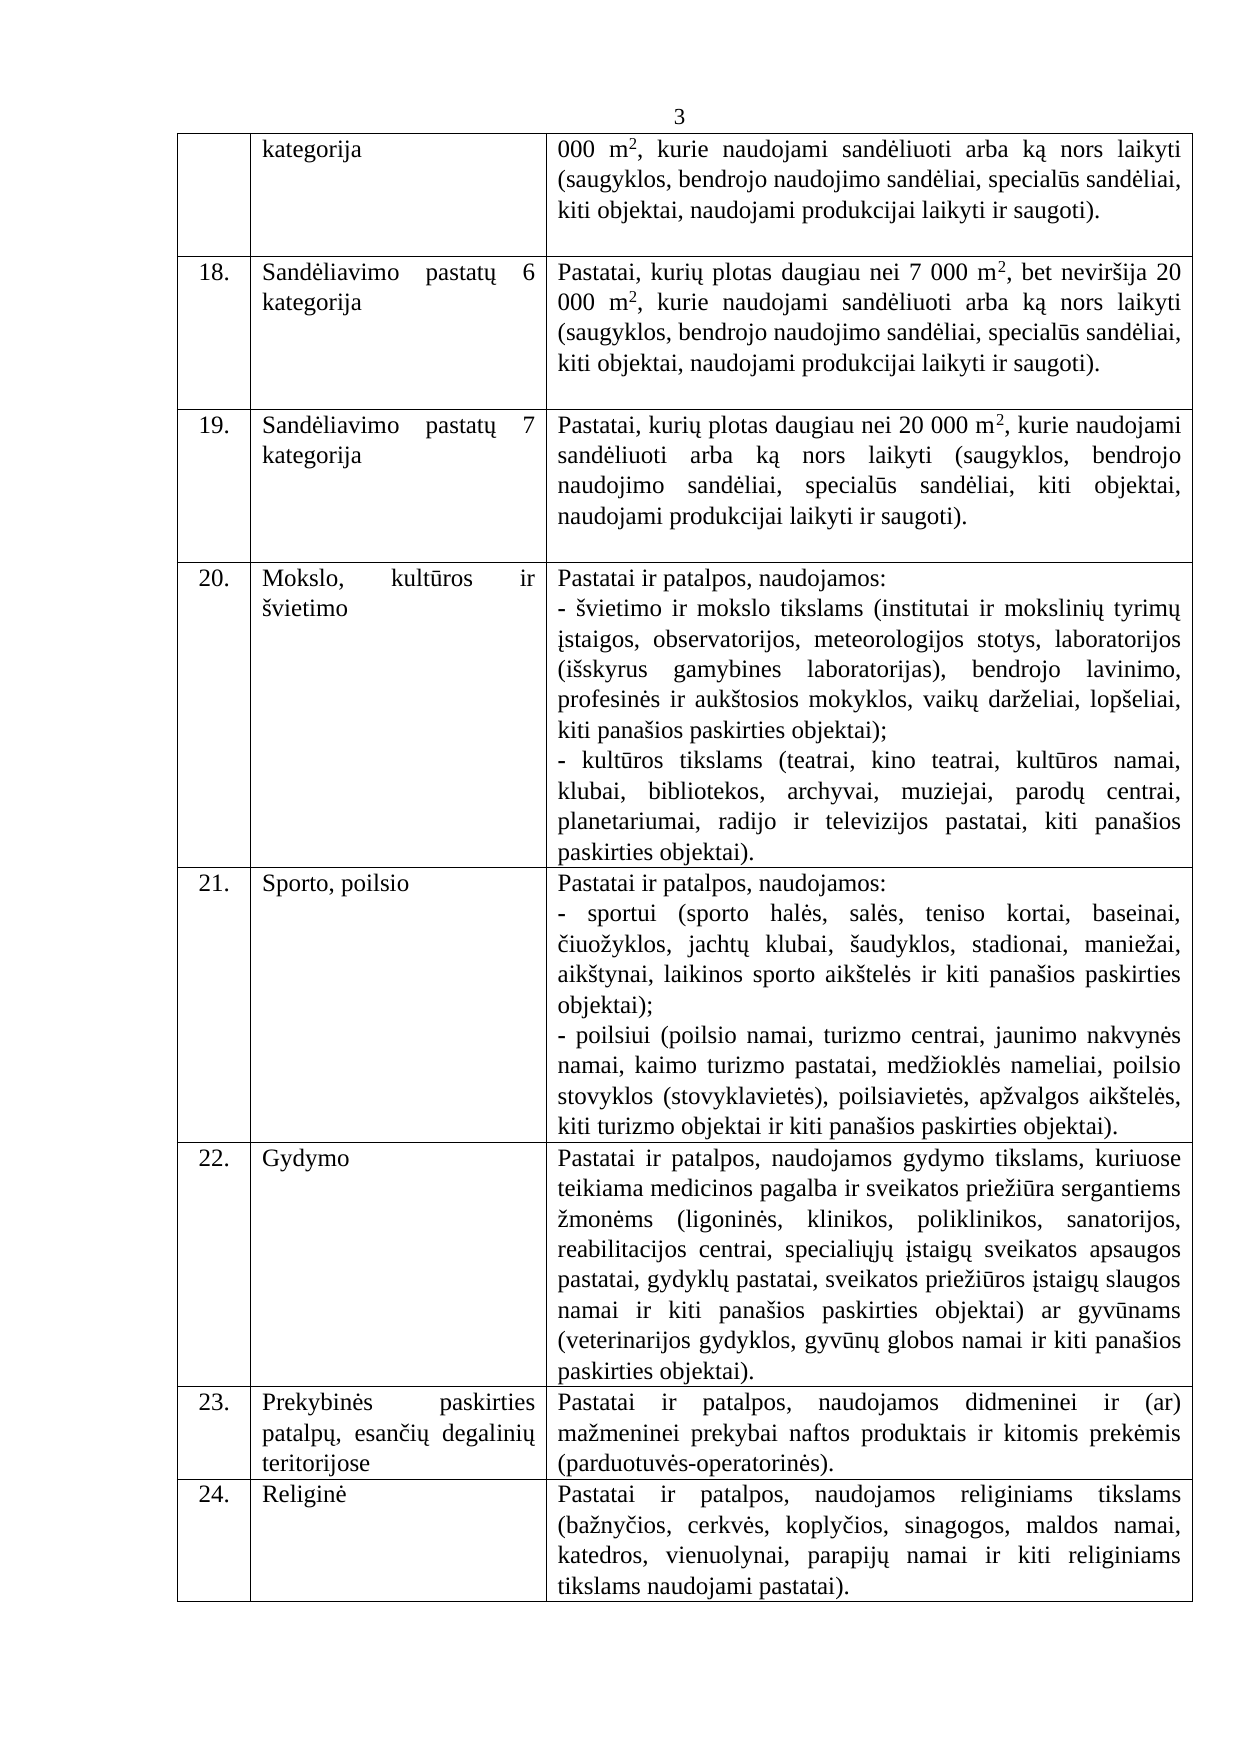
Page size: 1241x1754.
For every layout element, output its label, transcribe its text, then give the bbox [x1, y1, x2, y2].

table_cell Gydymo [251, 1143, 546, 1386]
table_cell Pastatai ir patalpos, naudojamos: - švietimo ir mokslo tikslams (institutai ir mokslinių tyrimų įstaigos, observatorijos, meteorologijos stotys, laboratorijos (išskyrus gamybines laboratorijas), bendrojo lavinimo, profesinės ir aukštosios mokyklos, vaikų darželiai, lopšeliai, kiti panašios paskirties objektai); - kultūros tikslams (teatrai, kino teatrai, kultūros namai, klubai, bibliotekos, archyvai, muziejai, parodų centrai, planetariumai, radijo ir televizijos pastatai, kiti panašios paskirties objektai). [547, 563, 1192, 867]
table_cell kategorija [251, 134, 546, 256]
table_cell Prekybinės paskirties patalpų, esančių degalinių teritorijose [251, 1387, 546, 1478]
table_cell Pastatai ir patalpos, naudojamos gydymo tikslams, kuriuose teikiama medicinos pagalba ir sveikatos priežiūra sergantiems žmonėms (ligoninės, klinikos, poliklinikos, sanatorijos, reabilitacijos centrai, specialiųjų įstaigų sveikatos apsaugos pastatai, gydyklų pastatai, sveikatos priežiūros įstaigų slaugos namai ir kiti panašios paskirties objektai) ar gyvūnams (veterinarijos gydyklos, gyvūnų globos namai ir kiti panašios paskirties objektai). [547, 1143, 1192, 1386]
table_cell 24. [178, 1480, 250, 1601]
table_cell 000 m2, kurie naudojami sandėliuoti arba ką nors laikyti (saugyklos, bendrojo naudojimo sandėliai, specialūs sandėliai, kiti objektai, naudojami produkcijai laikyti ir saugoti). [547, 134, 1192, 256]
table_cell 20. [178, 563, 250, 867]
table_cell 22. [178, 1143, 250, 1386]
table_cell [178, 134, 250, 256]
table_cell Religinė [251, 1480, 546, 1601]
table_cell 19. [178, 410, 250, 562]
table_cell Pastatai ir patalpos, naudojamos religiniams tikslams (bažnyčios, cerkvės, koplyčios, sinagogos, maldos namai, katedros, vienuolynai, parapijų namai ir kiti religiniams tikslams naudojami pastatai). [547, 1480, 1192, 1601]
table_cell Pastatai, kurių plotas daugiau nei 7 000 m2, bet neviršija 20 000 m2, kurie naudojami sandėliuoti arba ką nors laikyti (saugyklos, bendrojo naudojimo sandėliai, specialūs sandėliai, kiti objektai, naudojami produkcijai laikyti ir saugoti). [547, 257, 1192, 409]
table_cell Sporto, poilsio [251, 868, 546, 1142]
table_cell Pastatai, kurių plotas daugiau nei 20 000 m2, kurie naudojami sandėliuoti arba ką nors laikyti (saugyklos, bendrojo naudojimo sandėliai, specialūs sandėliai, kiti objektai, naudojami produkcijai laikyti ir saugoti). [547, 410, 1192, 562]
table_cell Mokslo, kultūros ir švietimo [251, 563, 546, 867]
table_cell 21. [178, 868, 250, 1142]
table_cell Sandėliavimo pastatų 6 kategorija [251, 257, 546, 409]
table_cell 18. [178, 257, 250, 409]
table_cell Pastatai ir patalpos, naudojamos didmeninei ir (ar) mažmeninei prekybai naftos produktais ir kitomis prekėmis (parduotuvės-operatorinės). [547, 1387, 1192, 1478]
table_cell 23. [178, 1387, 250, 1478]
table_cell Pastatai ir patalpos, naudojamos: - sportui (sporto halės, salės, teniso kortai, baseinai, čiuožyklos, jachtų klubai, šaudyklos, stadionai, maniežai, aikštynai, laikinos sporto aikštelės ir kiti panašios paskirties objektai); - poilsiui (poilsio namai, turizmo centrai, jaunimo nakvynės namai, kaimo turizmo pastatai, medžioklės nameliai, poilsio stovyklos (stovyklavietės), poilsiavietės, apžvalgos aikštelės, kiti turizmo objektai ir kiti panašios paskirties objektai). [547, 868, 1192, 1142]
table_cell Sandėliavimo pastatų 7 kategorija [251, 410, 546, 562]
